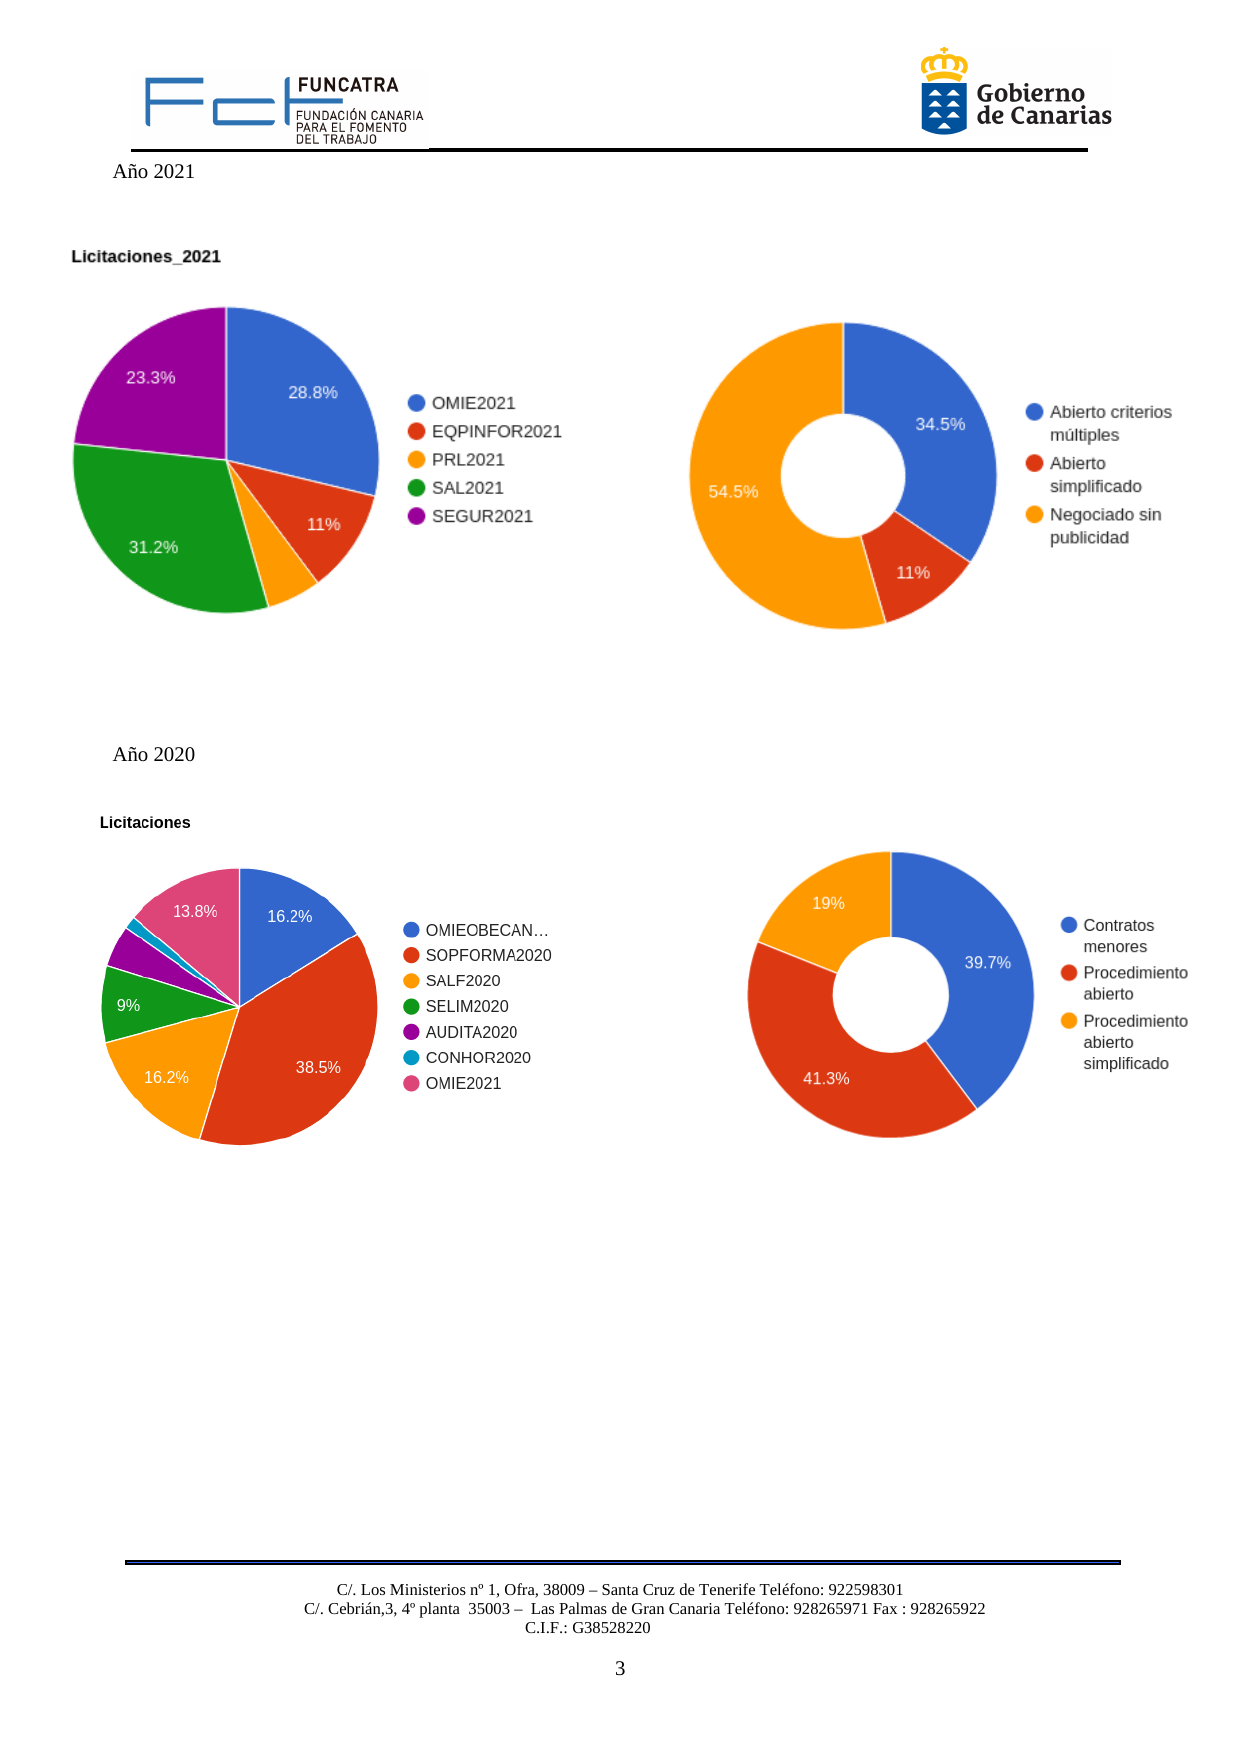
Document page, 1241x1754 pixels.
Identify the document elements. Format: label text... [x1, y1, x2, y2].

text Año 2021 [112, 159, 1128, 183]
text Año 2020 [112, 742, 1128, 766]
picture [635, 240, 1240, 669]
picture [921, 47, 1112, 135]
picture [31, 776, 626, 1179]
picture [23, 218, 622, 665]
picture [132, 69, 428, 148]
picture [716, 804, 1241, 1184]
